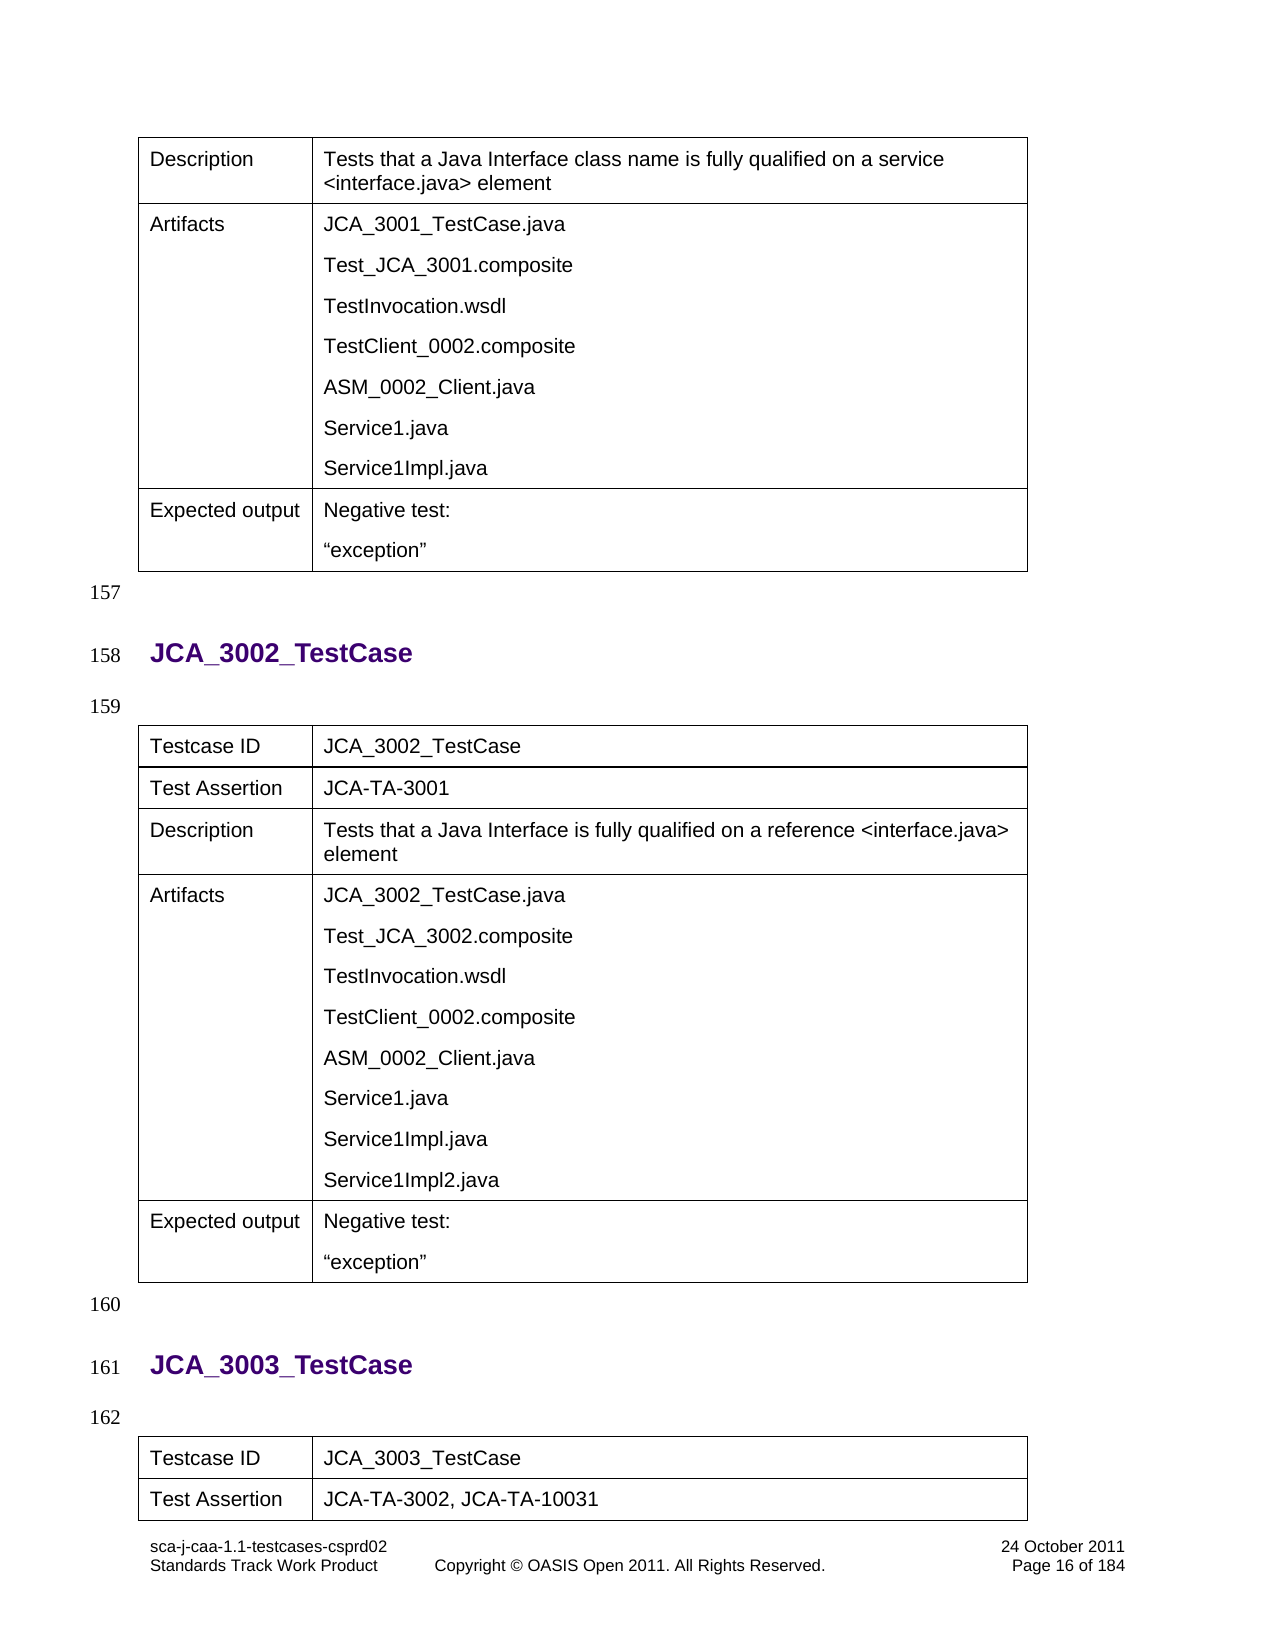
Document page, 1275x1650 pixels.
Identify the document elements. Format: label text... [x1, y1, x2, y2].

table_cell Negative test: “exception” [313, 1201, 1027, 1282]
table_header JCA_3002_TestCase [313, 726, 1027, 766]
table_cell Expected output [139, 489, 312, 571]
table_header Testcase ID [139, 726, 312, 766]
table_cell Tests that a Java Interface class name is fully qualified on a service <interface.java> element [313, 138, 1027, 203]
subtitle JCA_3002_TestCase [150, 637, 1125, 668]
table_cell Description [139, 809, 312, 874]
table_cell JCA-TA-3002, JCA-TA-10031 [313, 1479, 1027, 1519]
table_cell JCA_3002_TestCase.java Test_JCA_3002.composite TestInvocation.wsdl TestClient_0002.composite ASM_0002_Client.java Service1.java Service1Impl.java Service1Impl2.java [313, 875, 1027, 1200]
table_cell Test Assertion [139, 768, 312, 808]
table_cell Artifacts [139, 204, 312, 488]
table_cell JCA_3001_TestCase.java Test_JCA_3001.composite TestInvocation.wsdl TestClient_0002.composite ASM_0002_Client.java Service1.java Service1Impl.java [313, 204, 1027, 488]
table_cell Tests that a Java Interface is fully qualified on a reference <interface.java> element [313, 809, 1027, 874]
table_cell Test Assertion [139, 1479, 312, 1519]
table_header JCA_3003_TestCase [313, 1437, 1027, 1478]
table_header Testcase ID [139, 1437, 312, 1478]
table_cell Expected output [139, 1201, 312, 1282]
subtitle JCA_3003_TestCase [150, 1349, 1125, 1380]
table_cell JCA-TA-3001 [313, 768, 1027, 808]
table_cell Artifacts [139, 875, 312, 1200]
table_cell Negative test: “exception” [313, 489, 1027, 571]
table_cell Description [139, 138, 312, 203]
